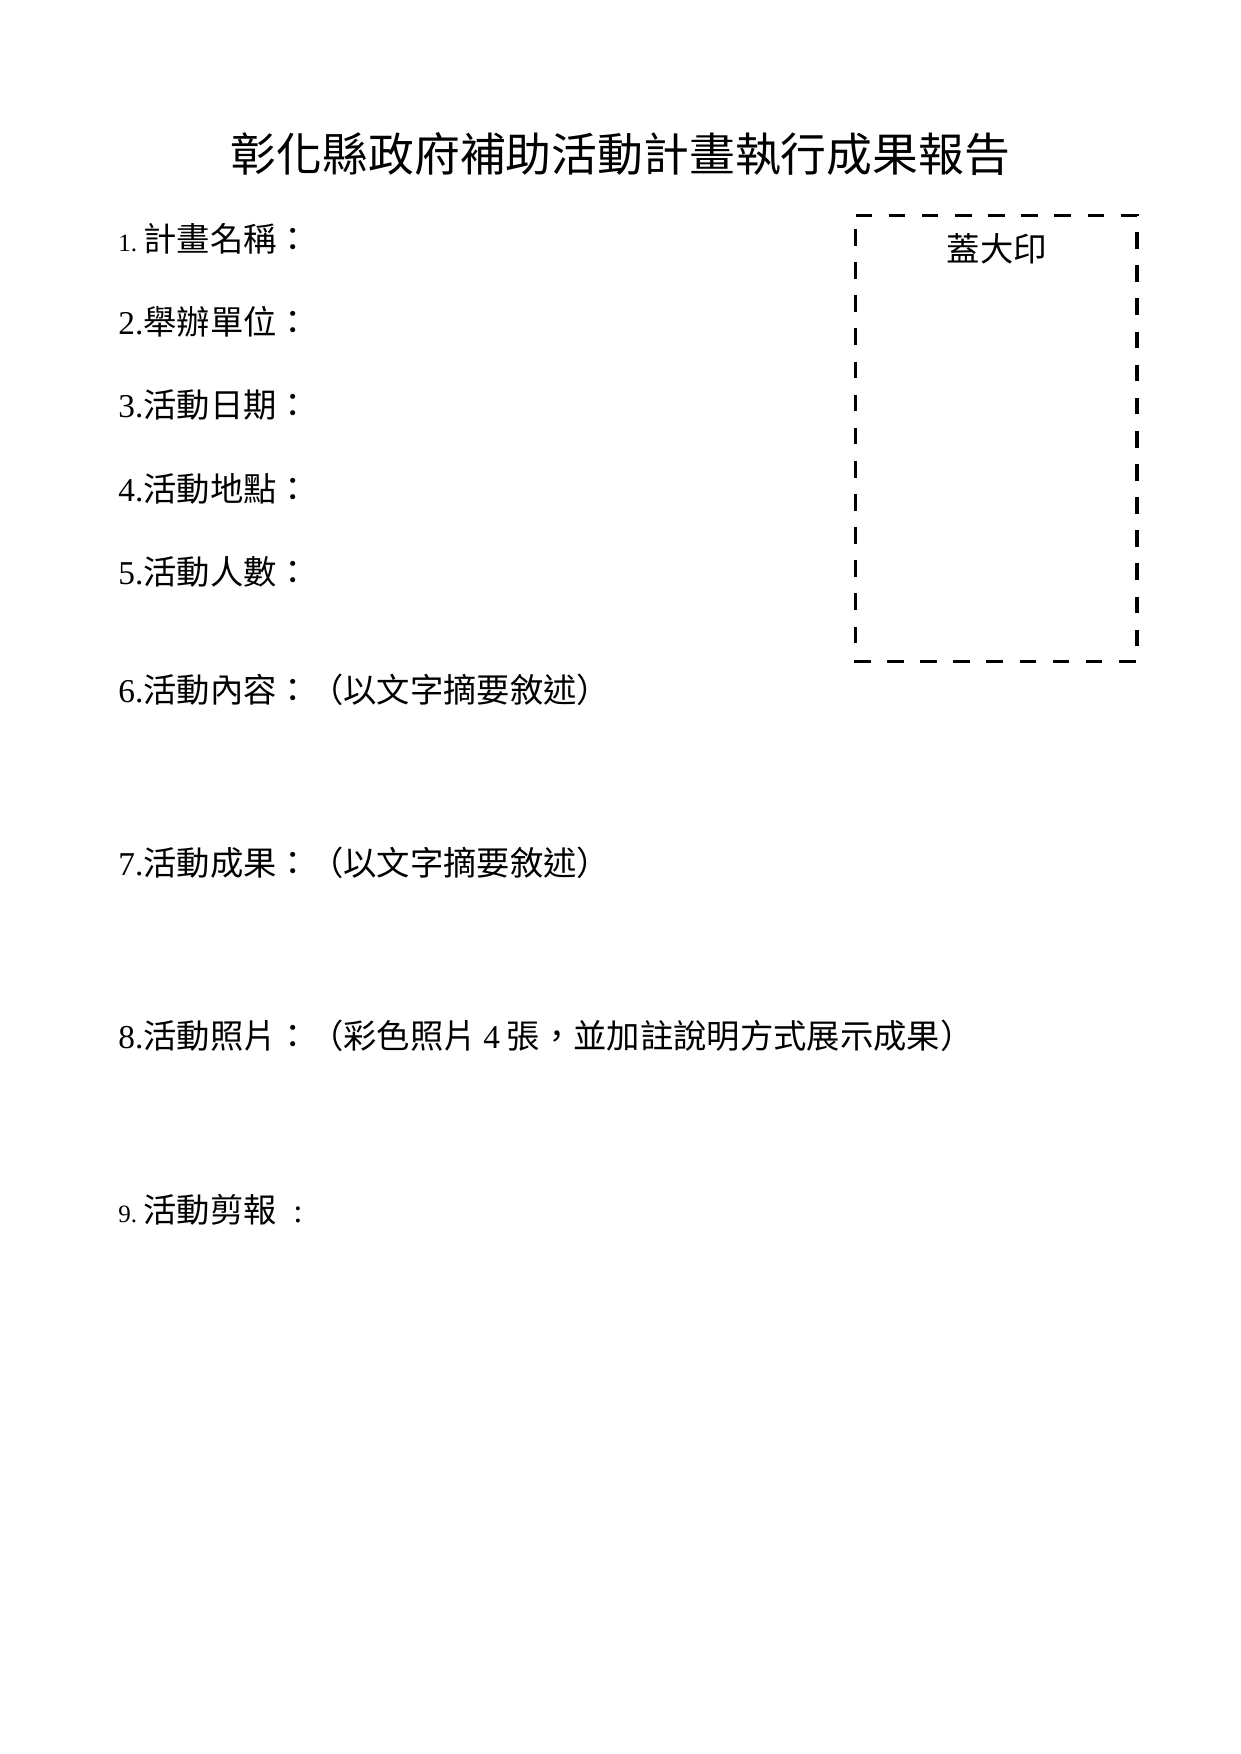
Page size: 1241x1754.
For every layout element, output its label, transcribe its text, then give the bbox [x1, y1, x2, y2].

list 活動成果：（以文字摘要敘述） [118, 837, 1122, 885]
list 活動剪報 : [118, 1183, 1122, 1232]
list 活動照片：（彩色照片4張，並加註說明方式展示成果） [118, 1010, 1122, 1058]
list 活動地點： [118, 434, 856, 518]
text 彰化縣政府補助活動計畫執行成果報告 [118, 118, 1122, 184]
list 活動日期： [118, 351, 856, 434]
list 活動人數： [118, 518, 856, 601]
list 計畫名稱： [118, 184, 1122, 268]
list 舉辦單位： [118, 268, 856, 351]
list 活動內容：（以文字摘要敘述） [118, 664, 1122, 712]
